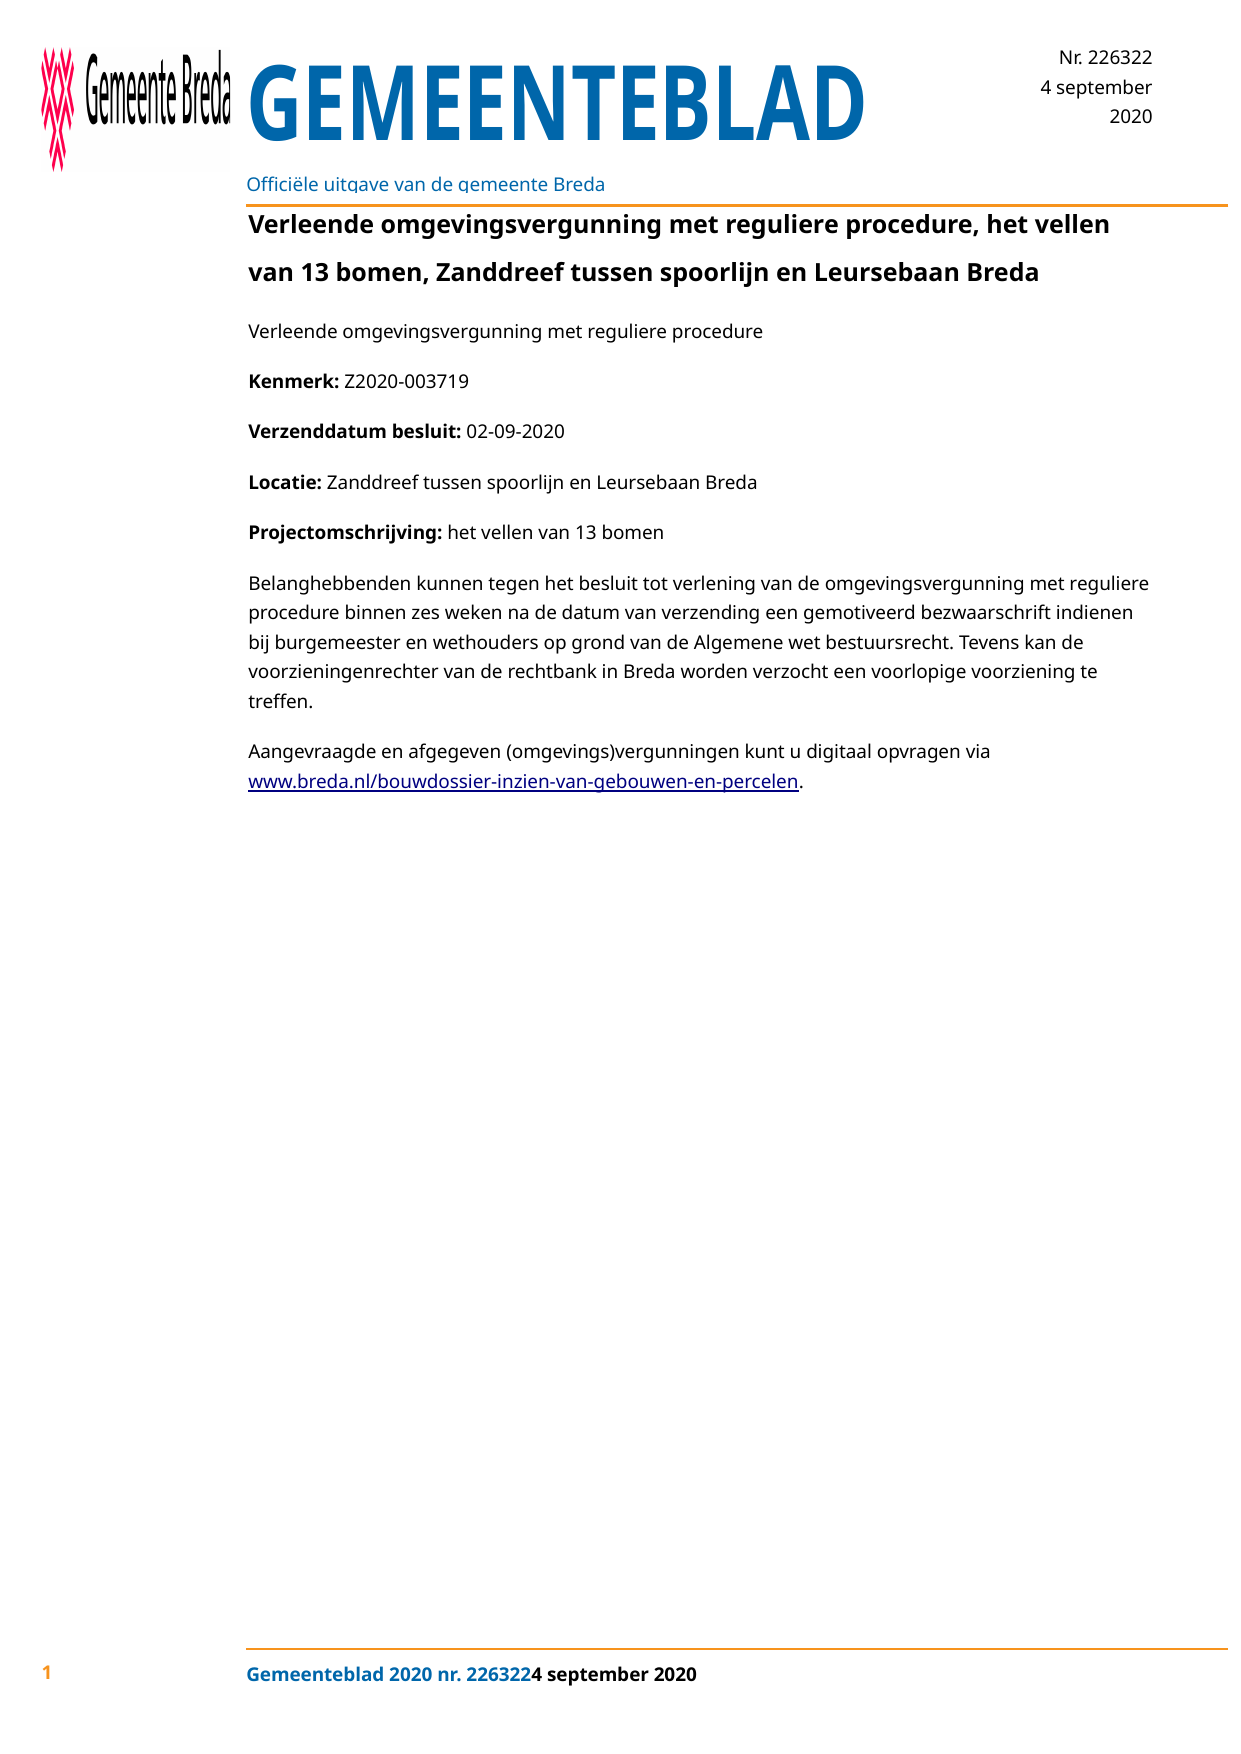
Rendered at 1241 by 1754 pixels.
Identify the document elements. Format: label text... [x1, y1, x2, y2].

picture [41, 47, 231, 172]
text Locatie: Zanddreef tussen spoorlijn en Leursebaan Breda [248, 469, 1152, 495]
text Verzenddatum besluit: 02-09-2020 [248, 419, 1152, 444]
text Verleende omgevingsvergunning met reguliere procedure, het vellen van 13 bomen, Zanddreef tussen spoorlijn en Leursebaan Breda [248, 207, 1152, 288]
text Kenmerk: Z2020-003719 [248, 368, 1152, 394]
text Aangevraagde en afgegeven (omgevings)vergunningen kunt u digitaal opvragen via www.breda.nl/bouwdossier-inzien-van-gebouwen-en-percelen. [248, 739, 1152, 794]
text Projectomschrijving: het vellen van 13 bomen [248, 519, 1152, 545]
text Verleende omgevingsvergunning met reguliere procedure [248, 318, 1152, 344]
text Belanghebbenden kunnen tegen het besluit tot verlening van de omgevingsvergunning met reguliere procedure binnen zes weken na de datum van verzending een gemotiveerd bezwaarschrift indienen bij burgemeester en wethouders op grond van de Algemene wet bestuursrecht. Tevens kan de voorzieningenrechter van de rechtbank in Breda worden verzocht een voorlopige voorziening te treffen. [248, 570, 1152, 714]
